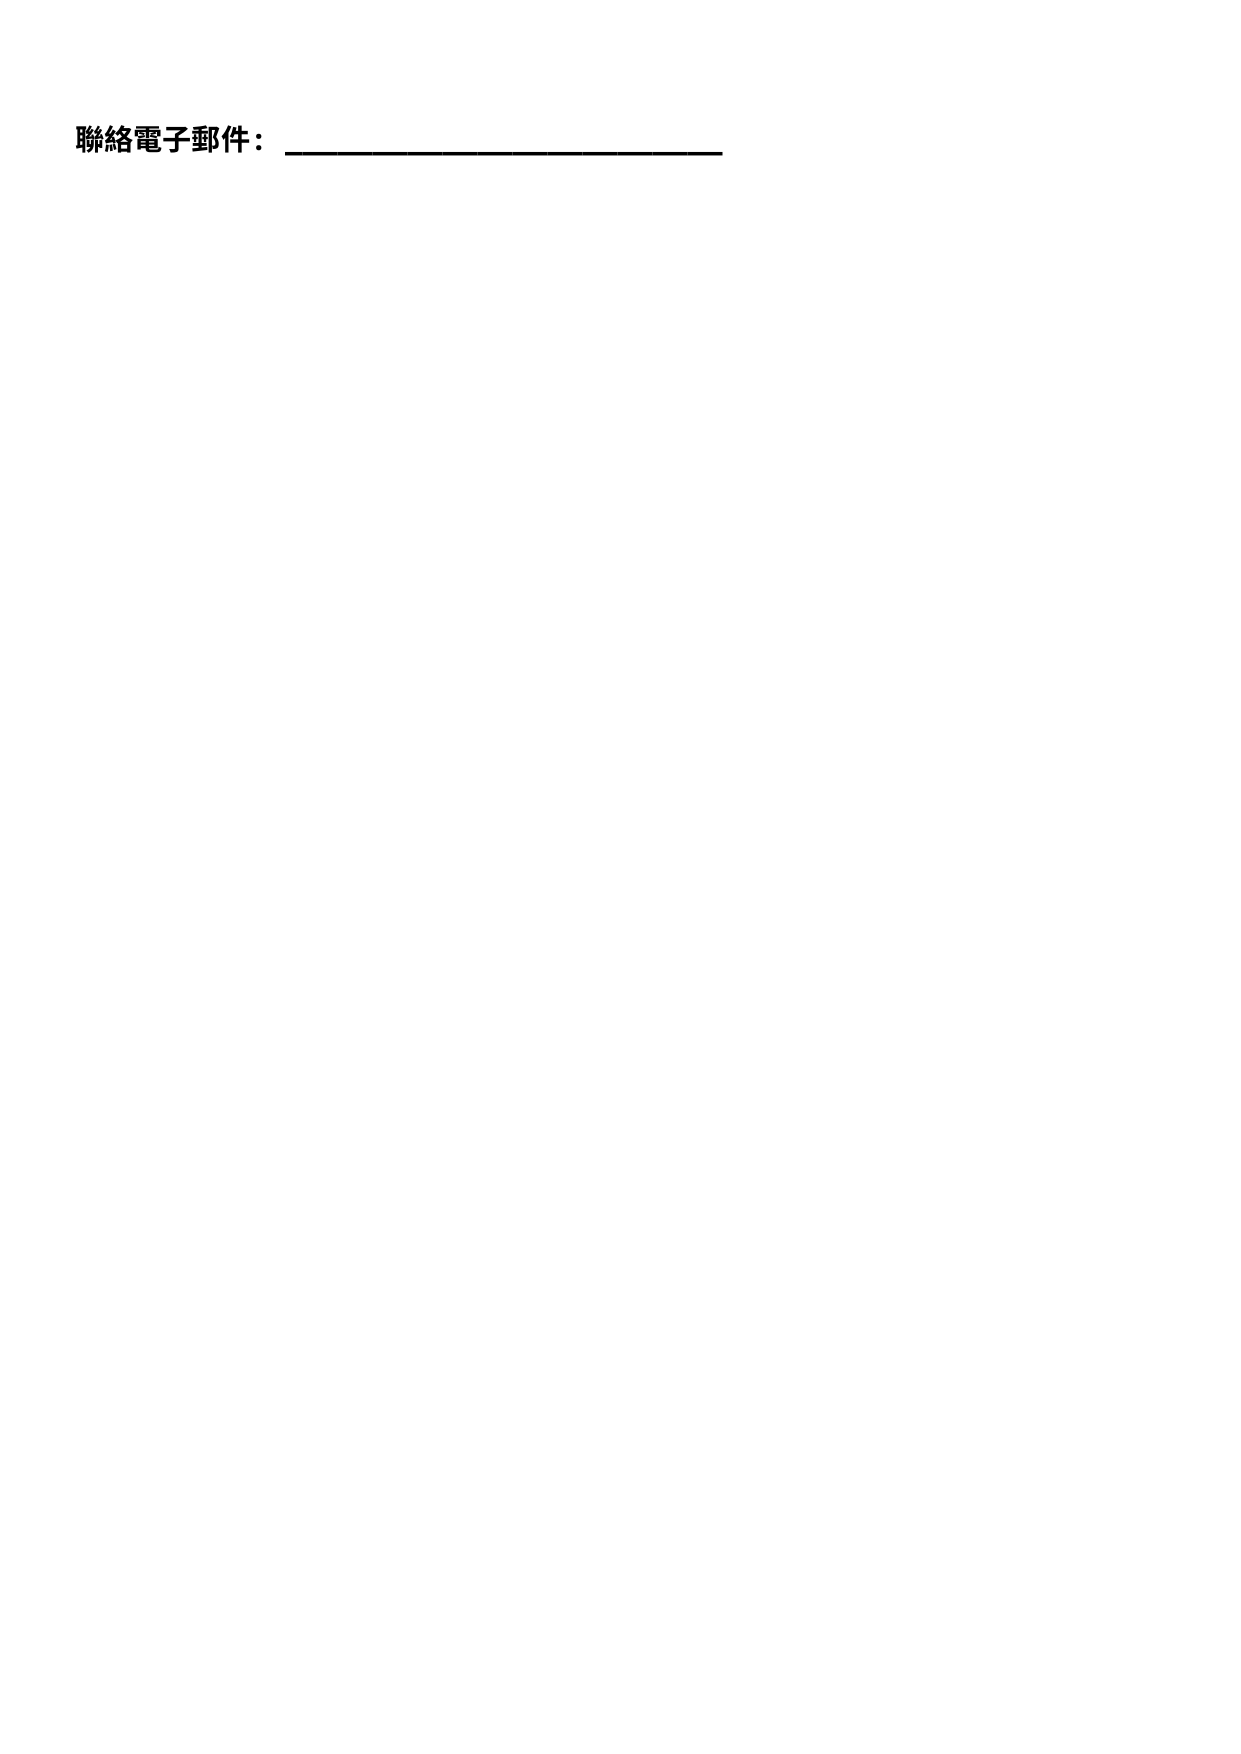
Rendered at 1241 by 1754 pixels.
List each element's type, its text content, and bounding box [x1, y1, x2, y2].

text 聯絡電子郵件: _________________________ [75, 96, 1165, 158]
